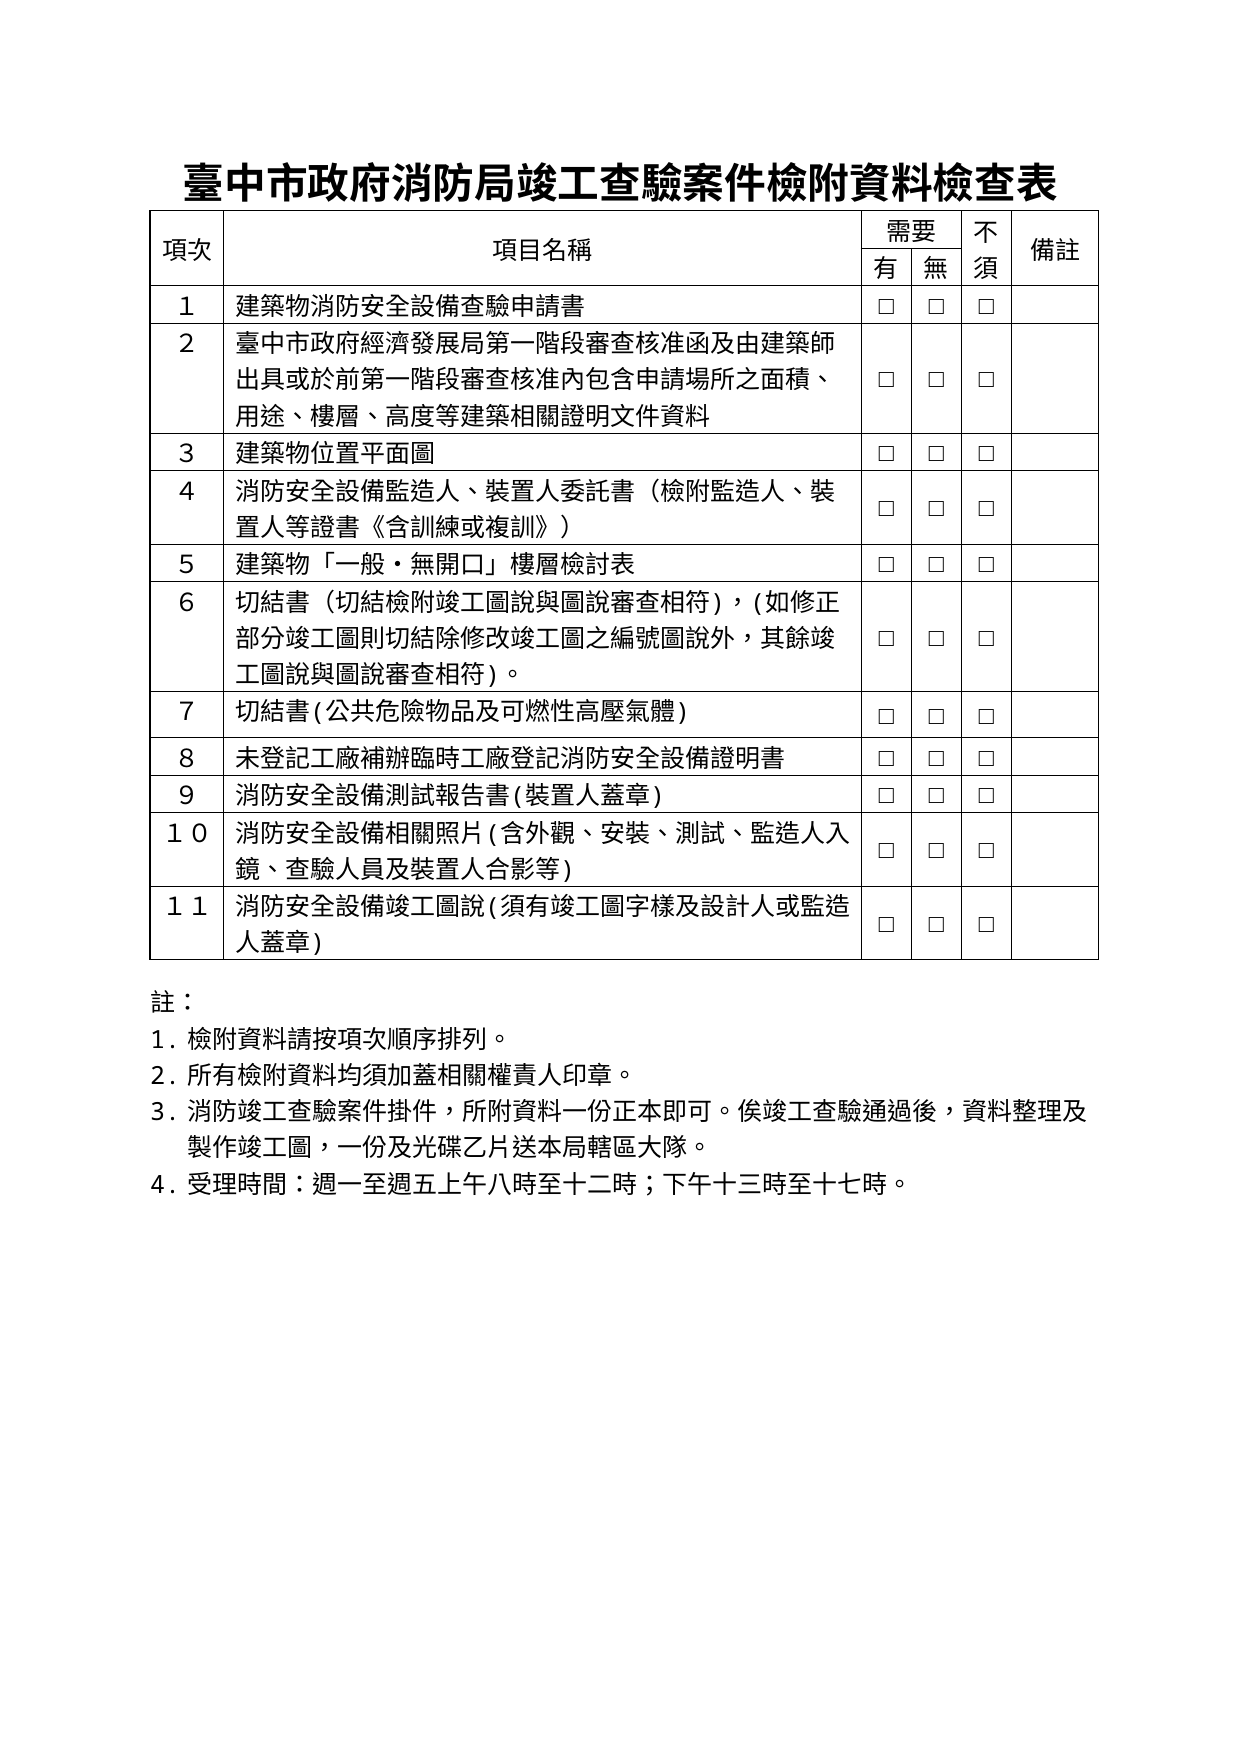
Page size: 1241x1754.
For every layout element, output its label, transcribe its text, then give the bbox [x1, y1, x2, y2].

table_cell □ [862, 776, 911, 812]
text 臺中市政府消防局竣工查驗案件檢附資料檢查表 [150, 150, 1090, 210]
table_cell □ [862, 545, 911, 581]
list 檢附資料請按項次順序排列。 [150, 1019, 1090, 1055]
table_header 項次 [151, 211, 223, 285]
table_cell □ [962, 582, 1011, 691]
table_cell □ [912, 582, 961, 691]
table_cell ２ [151, 324, 223, 432]
table_cell ４ [151, 471, 223, 543]
table_cell □ [962, 813, 1011, 886]
table_cell [1012, 738, 1098, 774]
table_cell [1012, 692, 1098, 737]
table_cell ６ [151, 582, 223, 691]
table_cell 建築物位置平面圖 [224, 434, 861, 470]
text 註： [150, 983, 1090, 1019]
table_cell □ [912, 887, 961, 959]
table_cell □ [962, 692, 1011, 737]
table_cell □ [912, 324, 961, 432]
table_cell [1012, 471, 1098, 543]
table_cell ７ [151, 692, 223, 737]
table_cell □ [962, 471, 1011, 543]
table_cell □ [912, 813, 961, 886]
table_cell 切結書(公共危險物品及可燃性高壓氣體) [224, 692, 861, 737]
table_cell □ [912, 434, 961, 470]
table_cell ５ [151, 545, 223, 581]
table_cell □ [962, 545, 1011, 581]
table_cell □ [912, 286, 961, 323]
table_cell □ [962, 434, 1011, 470]
table_cell 有 [862, 249, 911, 285]
table_cell 消防安全設備監造人、裝置人委託書（檢附監造人、裝置人等證書《含訓練或複訓》） [224, 471, 861, 543]
table_cell □ [862, 813, 911, 886]
list 消防竣工查驗案件掛件，所附資料一份正本即可。俟竣工查驗通過後，資料整理及製作竣工圖，一份及光碟乙片送本局轄區大隊。 [150, 1092, 1090, 1164]
table_cell ９ [151, 776, 223, 812]
table_cell 消防安全設備相關照片(含外觀、安裝、測試、監造人入鏡、查驗人員及裝置人合影等) [224, 813, 861, 886]
table_cell □ [862, 324, 911, 432]
table_cell □ [912, 692, 961, 737]
table_cell 切結書（切結檢附竣工圖說與圖說審查相符)，(如修正部分竣工圖則切結除修改竣工圖之編號圖說外，其餘竣工圖說與圖說審查相符)。 [224, 582, 861, 691]
table_cell 無 [912, 249, 961, 285]
table_header 不須 [962, 211, 1011, 285]
table_cell □ [862, 471, 911, 543]
table_cell [1012, 813, 1098, 886]
table_cell １ [151, 286, 223, 323]
table_cell ８ [151, 738, 223, 774]
table_cell □ [862, 738, 911, 774]
table_cell ３ [151, 434, 223, 470]
table_cell □ [912, 471, 961, 543]
table_cell [1012, 776, 1098, 812]
table_header 備註 [1012, 211, 1098, 285]
table_cell １０ [151, 813, 223, 886]
table_cell □ [862, 582, 911, 691]
table_header 需要 [862, 211, 961, 248]
table_cell 臺中市政府經濟發展局第一階段審查核准函及由建築師出具或於前第一階段審查核准內包含申請場所之面積、用途、樓層、高度等建築相關證明文件資料 [224, 324, 861, 432]
table_cell □ [962, 286, 1011, 323]
list 所有檢附資料均須加蓋相關權責人印章。 [150, 1055, 1090, 1092]
table_cell □ [862, 286, 911, 323]
table_cell □ [962, 887, 1011, 959]
table_header 項目名稱 [224, 211, 861, 285]
table_cell □ [962, 324, 1011, 432]
table_cell [1012, 887, 1098, 959]
table_cell □ [912, 738, 961, 774]
table_cell □ [962, 738, 1011, 774]
table_cell [1012, 582, 1098, 691]
table_cell [1012, 545, 1098, 581]
table_cell 建築物「一般‧無開口」樓層檢討表 [224, 545, 861, 581]
table_cell 建築物消防安全設備查驗申請書 [224, 286, 861, 323]
table_cell １１ [151, 887, 223, 959]
table_cell [1012, 286, 1098, 323]
table_cell □ [912, 545, 961, 581]
table_cell □ [912, 776, 961, 812]
table_cell 消防安全設備測試報告書(裝置人蓋章) [224, 776, 861, 812]
table_cell 消防安全設備竣工圖說(須有竣工圖字樣及設計人或監造人蓋章) [224, 887, 861, 959]
table_cell □ [962, 776, 1011, 812]
table_cell 未登記工廠補辦臨時工廠登記消防安全設備證明書 [224, 738, 861, 774]
table_cell □ [862, 692, 911, 737]
list 受理時間：週一至週五上午八時至十二時；下午十三時至十七時。 [150, 1164, 1090, 1200]
table_cell □ [862, 887, 911, 959]
table_cell □ [862, 434, 911, 470]
table_cell [1012, 324, 1098, 432]
table_cell [1012, 434, 1098, 470]
